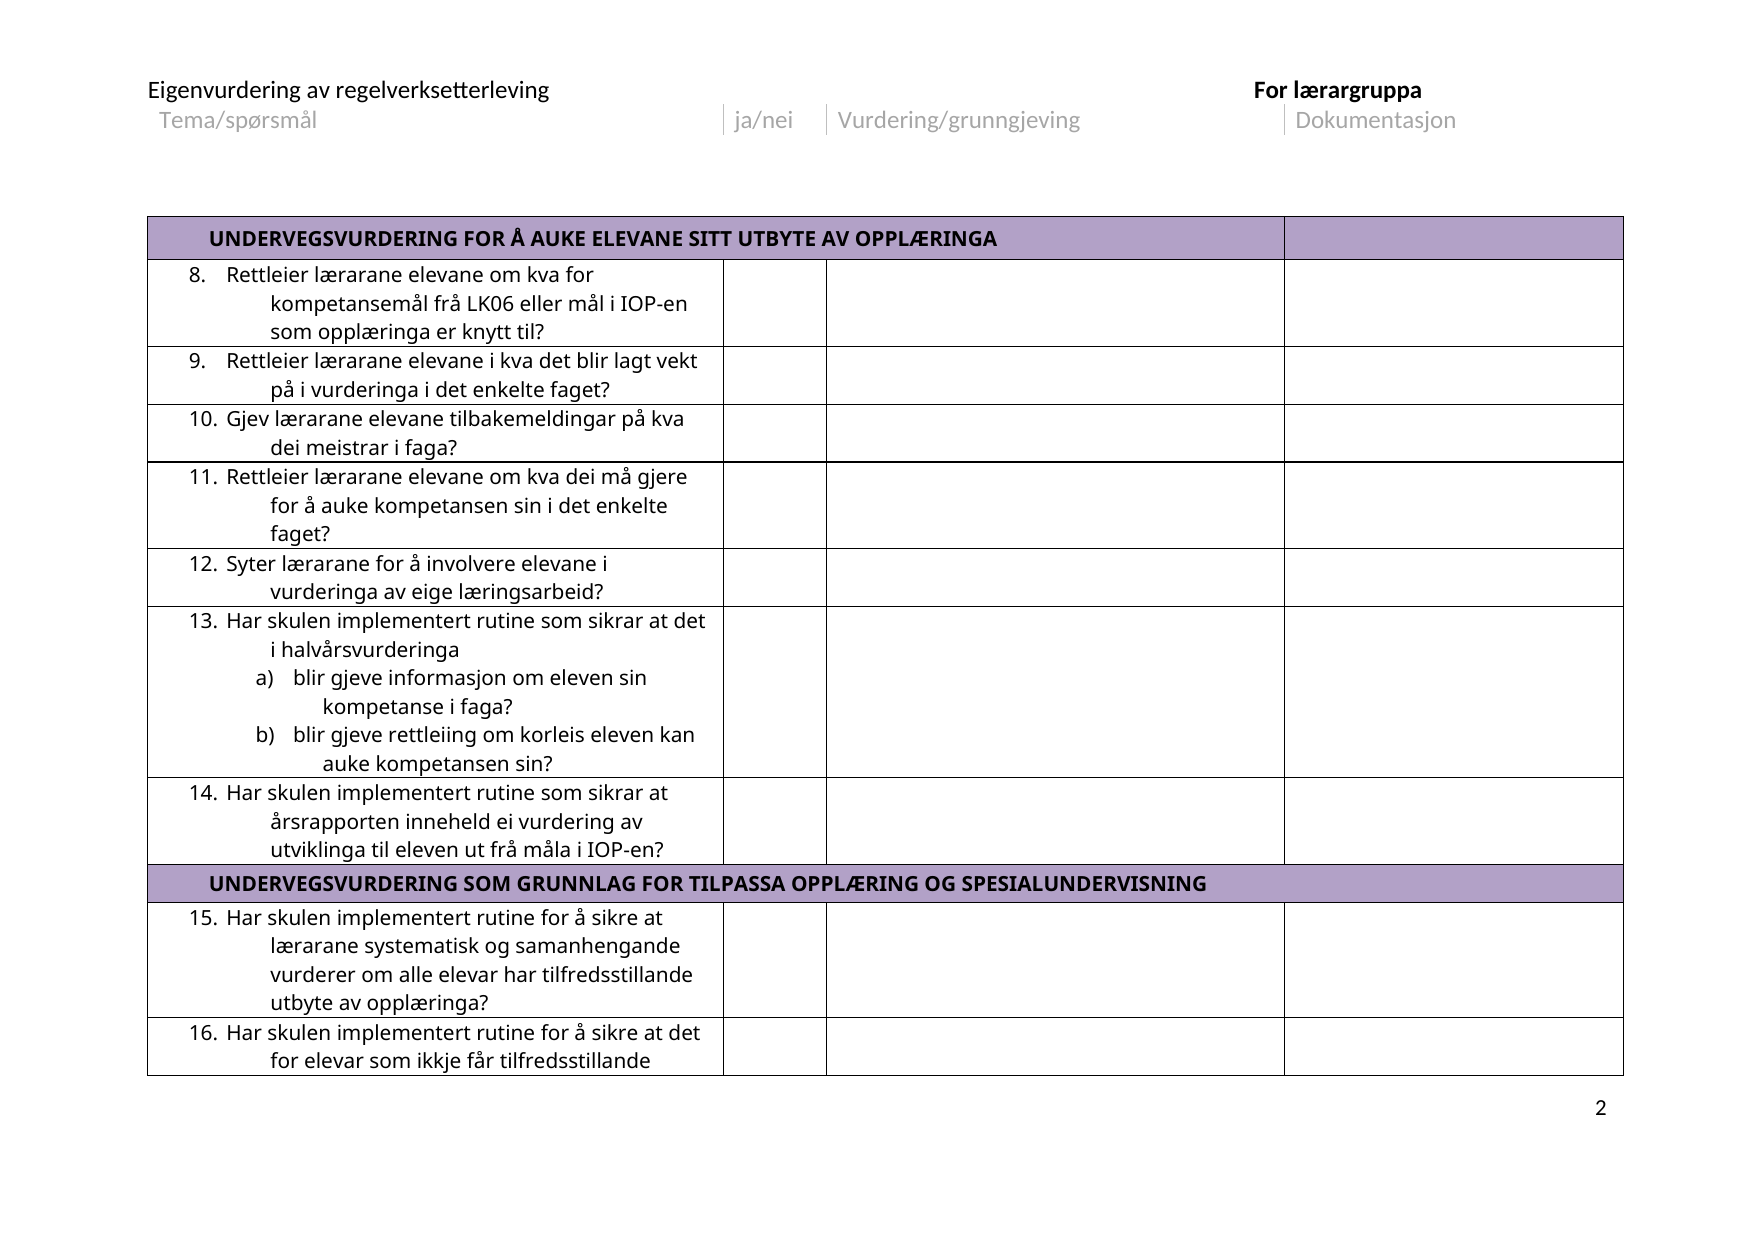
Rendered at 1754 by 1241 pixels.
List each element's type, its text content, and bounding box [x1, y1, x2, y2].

table_cell [724, 778, 826, 864]
table_cell [827, 778, 1284, 864]
table_cell [827, 549, 1284, 606]
table_cell [1285, 405, 1623, 461]
table_cell [1285, 549, 1623, 606]
table_cell [724, 1018, 826, 1075]
table_cell [724, 405, 826, 461]
table_cell [827, 1018, 1284, 1075]
table_cell Har skulen implementert rutine som sikrar at det i halvårsvurderinga blir gjeve informasjon om eleven sin kompetanse i faga? blir gjeve rettleiing om korleis eleven kan auke kompetansen sin? [148, 607, 723, 777]
table_cell Rettleier lærarane elevane om kva for kompetansemål frå LK06 eller mål i IOP-en som opplæringa er knytt til? [148, 260, 723, 346]
table_cell UNDERVEGSVURDERING SOM GRUNNLAG FOR TILPASSA OPPLÆRING OG SPESIALUNDERVISNING [148, 865, 1623, 902]
table_cell Har skulen implementert rutine som sikrar at årsrapporten inneheld ei vurdering av utviklinga til eleven ut frå måla i IOP-en? [148, 778, 723, 864]
table_cell [1285, 1018, 1623, 1075]
table_cell [724, 903, 826, 1017]
table_cell Rettleier lærarane elevane i kva det blir lagt vekt på i vurderinga i det enkelte faget? [148, 347, 723, 403]
table_cell [724, 607, 826, 777]
table_cell [827, 260, 1284, 346]
table_header [1285, 217, 1623, 259]
table_cell [724, 260, 826, 346]
table_cell Har skulen implementert rutine for å sikre at lærarane systematisk og samanhengande vurderer om alle elevar har tilfredsstillande utbyte av opplæringa? [148, 903, 723, 1017]
table_cell [827, 607, 1284, 777]
table_cell Rettleier lærarane elevane om kva dei må gjere for å auke kompetansen sin i det enkelte faget? [148, 463, 723, 548]
table_cell [724, 463, 826, 548]
table_cell [1285, 260, 1623, 346]
table_cell [827, 463, 1284, 548]
table_cell [1285, 607, 1623, 777]
table_cell [827, 405, 1284, 461]
table_cell [1285, 903, 1623, 1017]
table_cell [1285, 347, 1623, 403]
table_cell Har skulen implementert rutine for å sikre at det for elevar som ikkje får tilfredsstillande [148, 1018, 723, 1075]
table_cell [724, 549, 826, 606]
table_cell [724, 347, 826, 403]
table_cell [1285, 778, 1623, 864]
table_cell Gjev lærarane elevane tilbakemeldingar på kva dei meistrar i faga? [148, 405, 723, 461]
table_cell [827, 347, 1284, 403]
table_cell [1285, 463, 1623, 548]
table_cell [827, 903, 1284, 1017]
table_header UNDERVEGSVURDERING FOR Å AUKE ELEVANE SITT UTBYTE AV OPPLÆRINGA [148, 217, 1284, 259]
table_cell Syter lærarane for å involvere elevane i vurderinga av eige læringsarbeid? [148, 549, 723, 606]
